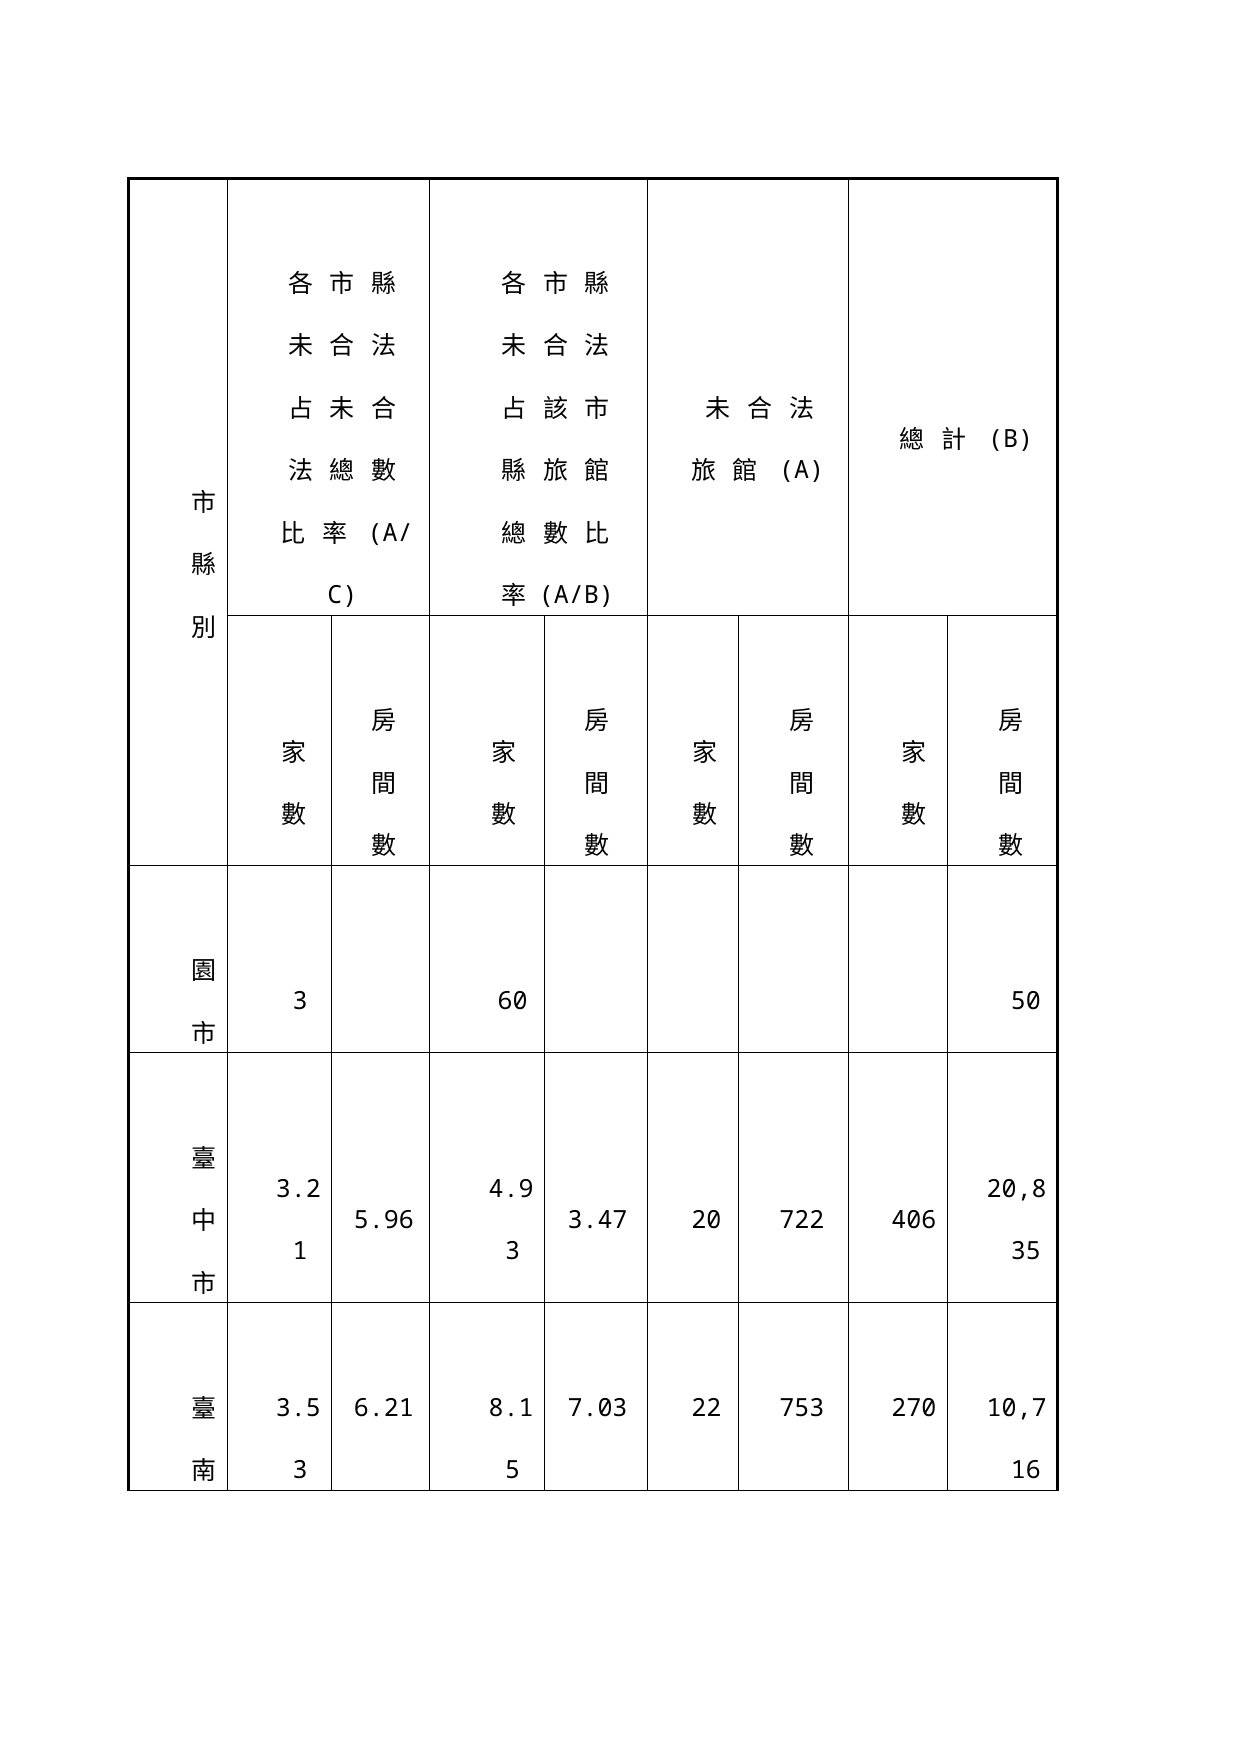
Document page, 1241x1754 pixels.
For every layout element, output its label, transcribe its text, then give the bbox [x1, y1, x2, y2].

table_cell 房間數 [739, 616, 848, 865]
table_cell 753 [739, 1303, 848, 1490]
table_cell 臺中市 [130, 1053, 227, 1302]
table_header 市縣別 [130, 180, 227, 865]
table_cell 270 [849, 1303, 947, 1490]
table_cell 50 [948, 866, 1056, 1052]
table_header 未合法旅館(A) [648, 180, 848, 615]
table_cell 3.53 [228, 1303, 331, 1490]
table_cell 家數 [430, 616, 544, 865]
table_cell [648, 866, 738, 1052]
table_cell 臺南 [130, 1303, 227, 1490]
table_cell 3.47 [545, 1053, 647, 1302]
table_cell 4.93 [430, 1053, 544, 1302]
table_cell 60 [430, 866, 544, 1052]
table_cell 20,835 [948, 1053, 1056, 1302]
table_cell 5.96 [332, 1053, 429, 1302]
table_cell 房間數 [545, 616, 647, 865]
table_cell 園市 [130, 866, 227, 1052]
table_cell [332, 866, 429, 1052]
table_cell 722 [739, 1053, 848, 1302]
table_header 總計(B) [849, 180, 1056, 615]
table_header 各市縣未合法占未合法總數比率(A/C) [228, 180, 429, 615]
table_cell 10,716 [948, 1303, 1056, 1490]
table_cell [545, 866, 647, 1052]
table_cell 家數 [648, 616, 738, 865]
table_cell 3.21 [228, 1053, 331, 1302]
table_cell 8.15 [430, 1303, 544, 1490]
table_cell 6.21 [332, 1303, 429, 1490]
table_cell 406 [849, 1053, 947, 1302]
table_cell 3 [228, 866, 331, 1052]
table_cell 房間數 [948, 616, 1056, 865]
table_cell 房間數 [332, 616, 429, 865]
table_cell 22 [648, 1303, 738, 1490]
table_cell [739, 866, 848, 1052]
table_cell 家數 [849, 616, 947, 865]
table_header 各市縣未合法占該市縣旅館總數比率(A/B) [430, 180, 647, 615]
table_cell [849, 866, 947, 1052]
table_cell 20 [648, 1053, 738, 1302]
table_cell 7.03 [545, 1303, 647, 1490]
table_cell 家數 [228, 616, 331, 865]
